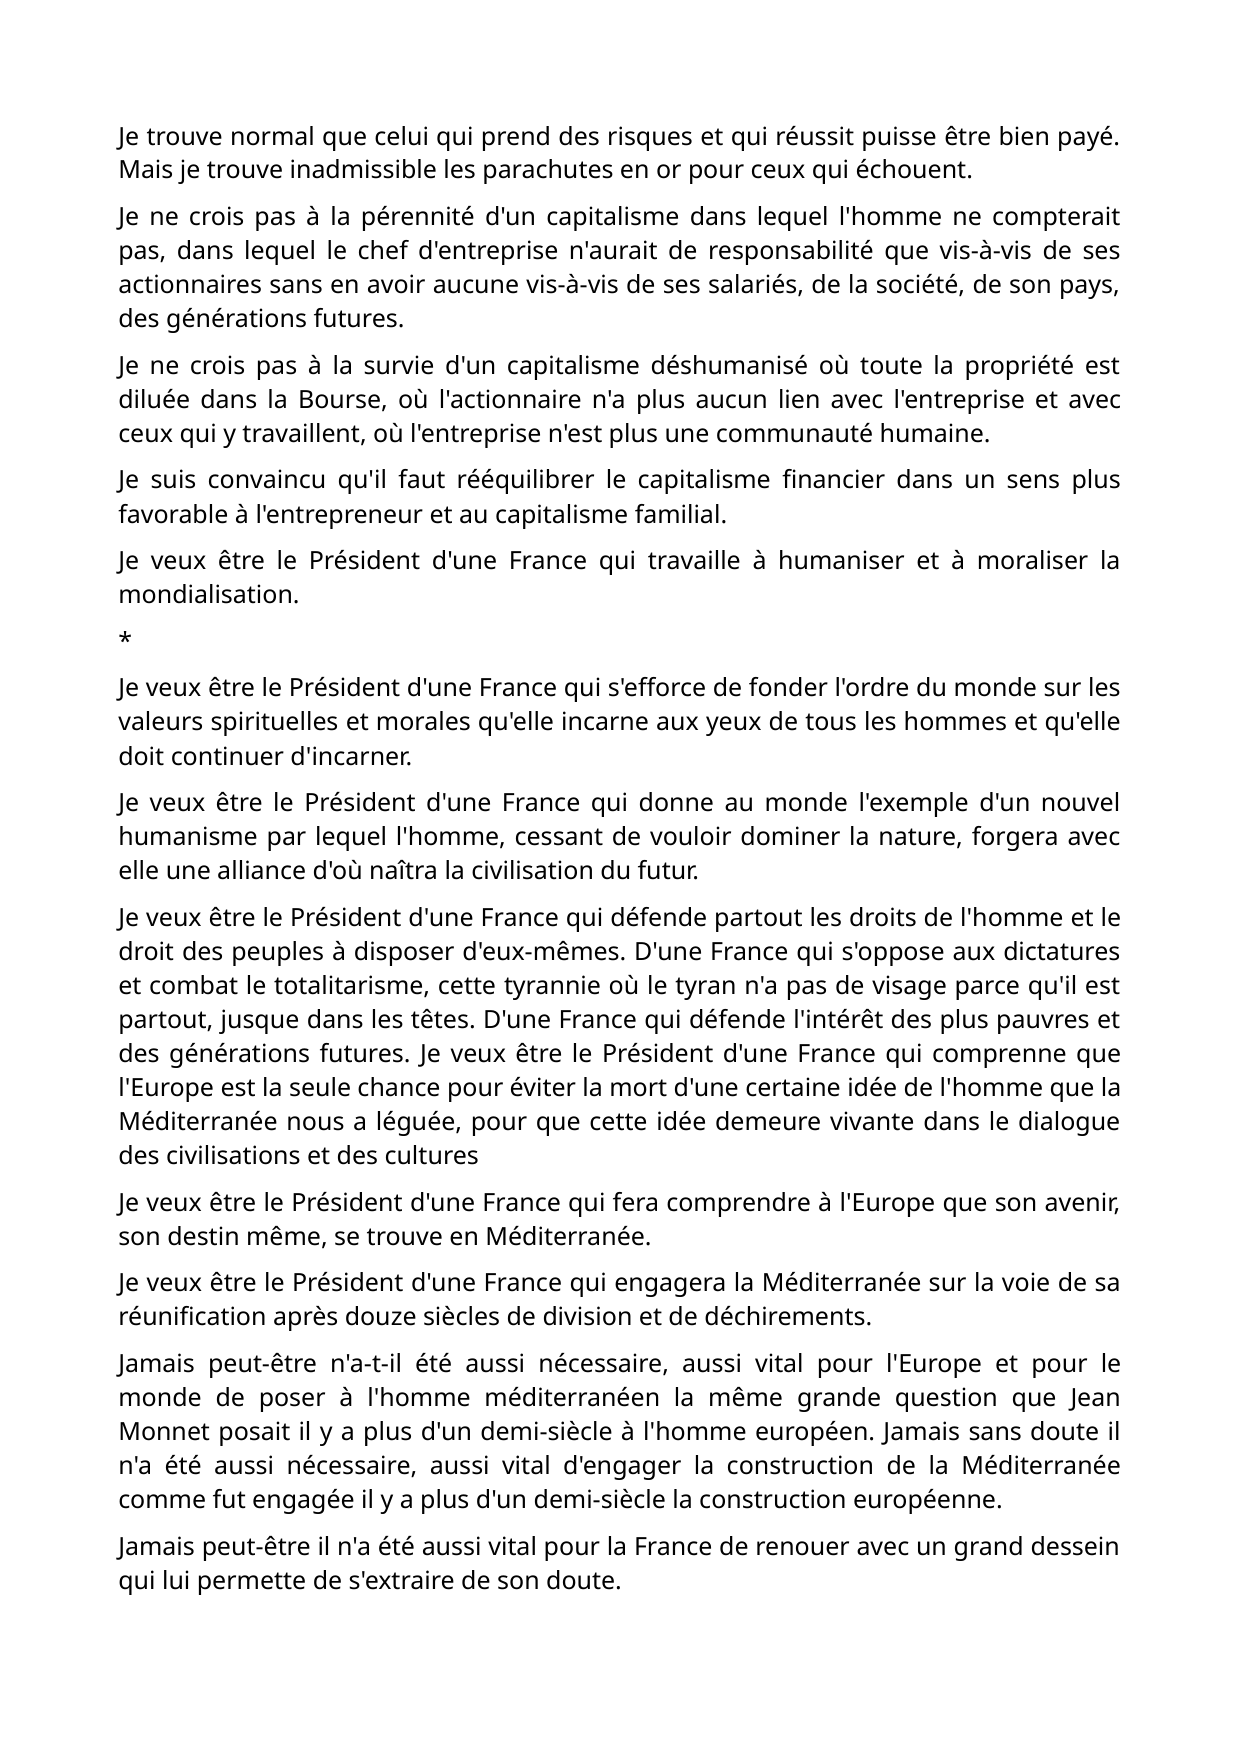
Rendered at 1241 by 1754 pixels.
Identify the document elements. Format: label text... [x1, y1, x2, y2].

text Je veux être le Président d'une France qui travaille à humaniser et à moraliser la mondialisation. [118, 543, 1122, 611]
text Je veux être le Président d'une France qui défende partout les droits de l'homme et le droit des peuples à disposer d'eux-mêmes. D'une France qui s'oppose aux dictatures et combat le totalitarisme, cette tyrannie où le tyran n'a pas de visage parce qu'il est partout, jusque dans les têtes. D'une France qui défende l'intérêt des plus pauvres et des générations futures. Je veux être le Président d'une France qui comprenne que l'Europe est la seule chance pour éviter la mort d'une certaine idée de l'homme que la Méditerranée nous a léguée, pour que cette idée demeure vivante dans le dialogue des civilisations et des cultures [118, 899, 1122, 1172]
text Je veux être le Président d'une France qui s'efforce de fonder l'ordre du monde sur les valeurs spirituelles et morales qu'elle incarne aux yeux de tous les hommes et qu'elle doit continuer d'incarner. [118, 670, 1122, 772]
text Je veux être le Président d'une France qui engagera la Méditerranée sur la voie de sa réunification après douze siècles de division et de déchirements. [118, 1265, 1122, 1333]
text Je veux être le Président d'une France qui donne au monde l'exemple d'un nouvel humanisme par lequel l'homme, cessant de vouloir dominer la nature, forgera avec elle une alliance d'où naîtra la civilisation du futur. [118, 785, 1122, 887]
text Je ne crois pas à la pérennité d'un capitalisme dans lequel l'homme ne compterait pas, dans lequel le chef d'entreprise n'aurait de responsabilité que vis-à-vis de ses actionnaires sans en avoir aucune vis-à-vis de ses salariés, de la société, de son pays, des générations futures. [118, 199, 1122, 335]
text Je veux être le Président d'une France qui fera comprendre à l'Europe que son avenir, son destin même, se trouve en Méditerranée. [118, 1184, 1122, 1252]
text Je suis convaincu qu'il faut rééquilibrer le capitalisme financier dans un sens plus favorable à l'entrepreneur et au capitalisme familial. [118, 462, 1122, 530]
text Je trouve normal que celui qui prend des risques et qui réussit puisse être bien payé. Mais je trouve inadmissible les parachutes en or pour ceux qui échouent. [118, 118, 1122, 186]
text * [118, 623, 1122, 657]
text Jamais peut-être n'a-t-il été aussi nécessaire, aussi vital pour l'Europe et pour le monde de poser à l'homme méditerranéen la même grande question que Jean Monnet posait il y a plus d'un demi-siècle à l'homme européen. Jamais sans doute il n'a été aussi nécessaire, aussi vital d'engager la construction de la Méditerranée comme fut engagée il y a plus d'un demi-siècle la construction européenne. [118, 1346, 1122, 1516]
text Je ne crois pas à la survie d'un capitalisme déshumanisé où toute la propriété est diluée dans la Bourse, où l'actionnaire n'a plus aucun lien avec l'entreprise et avec ceux qui y travaillent, où l'entreprise n'est plus une communauté humaine. [118, 347, 1122, 450]
text Jamais peut-être il n'a été aussi vital pour la France de renouer avec un grand dessein qui lui permette de s'extraire de son doute. [118, 1528, 1122, 1597]
